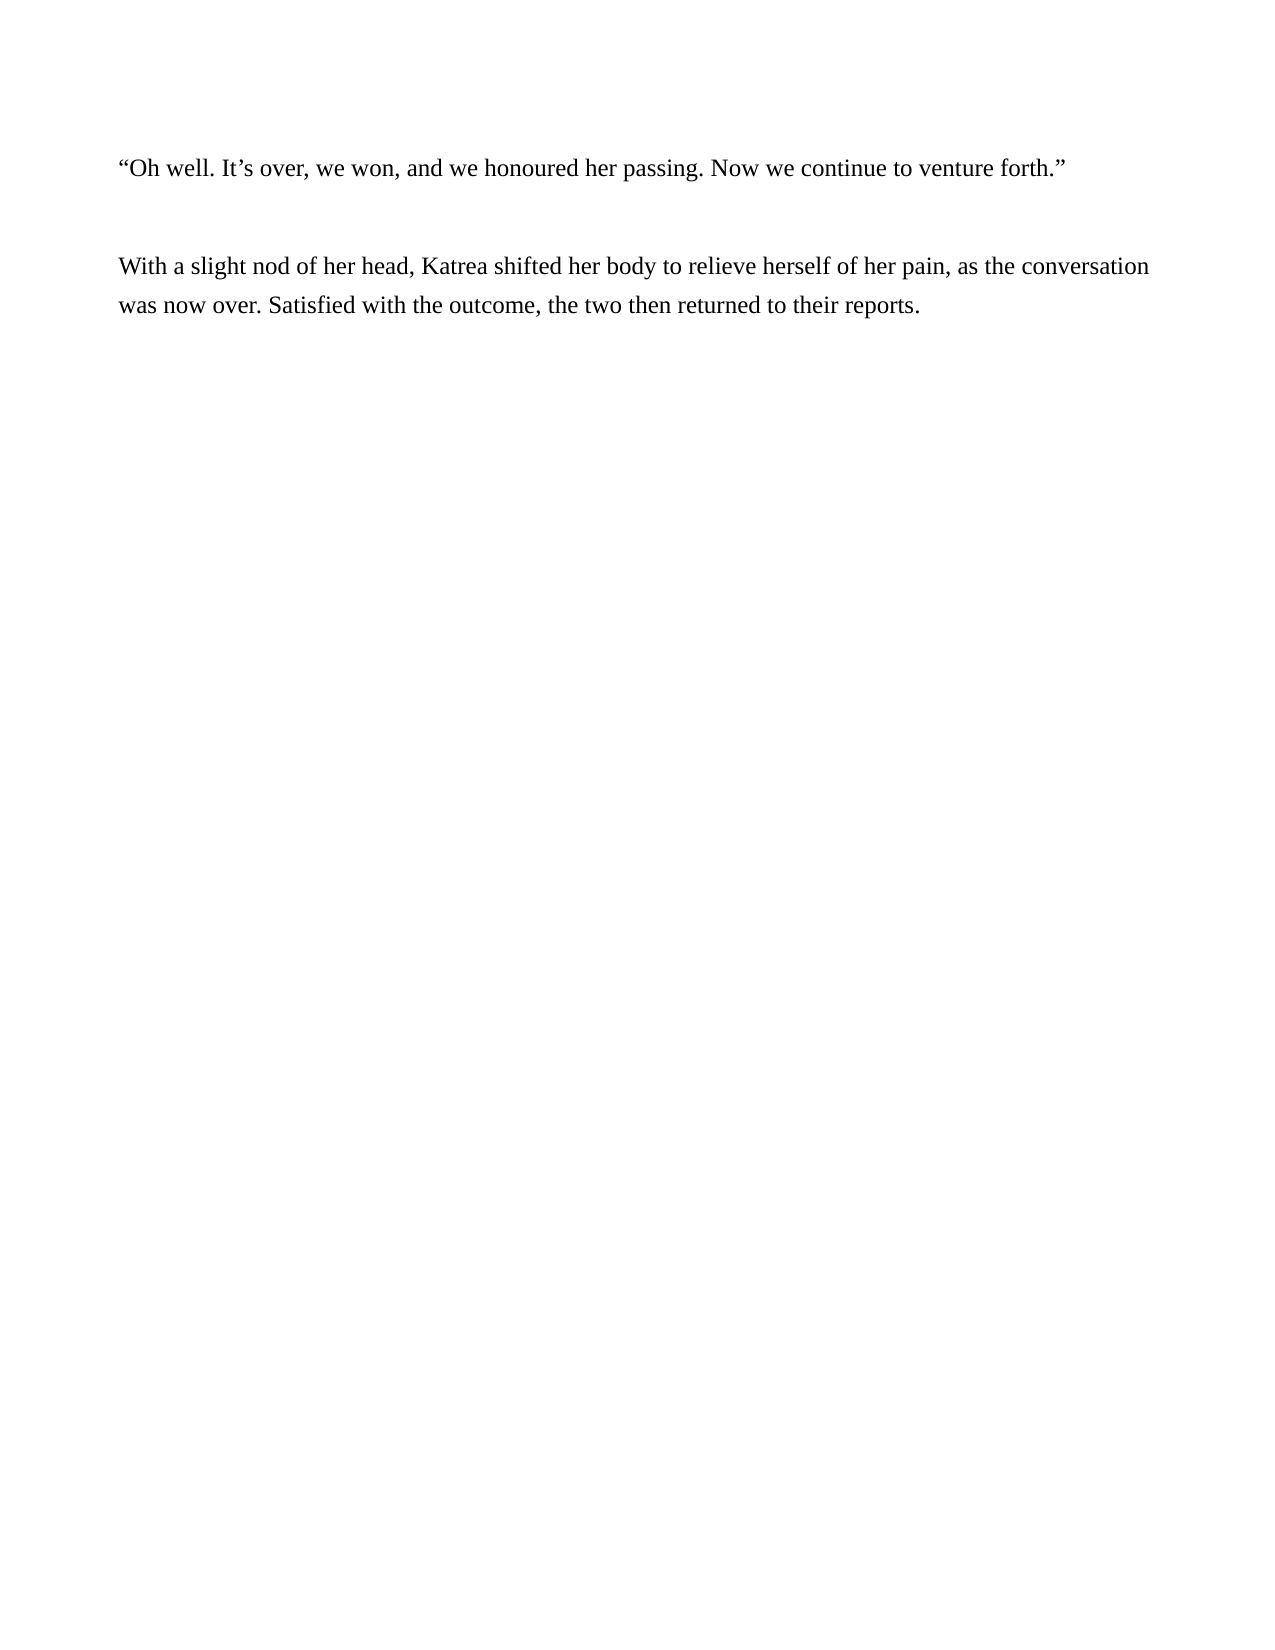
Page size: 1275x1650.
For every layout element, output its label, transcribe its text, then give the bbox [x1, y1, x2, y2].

text With a slight nod of her head, Katrea shifted her body to relieve herself of her pain, as the conversation was now over. Satisfied with the outcome, the two then returned to their reports. [118, 251, 1157, 359]
text “Oh well. It’s over, we won, and we honoured her passing. Now we continue to venture forth.” [118, 118, 1157, 181]
